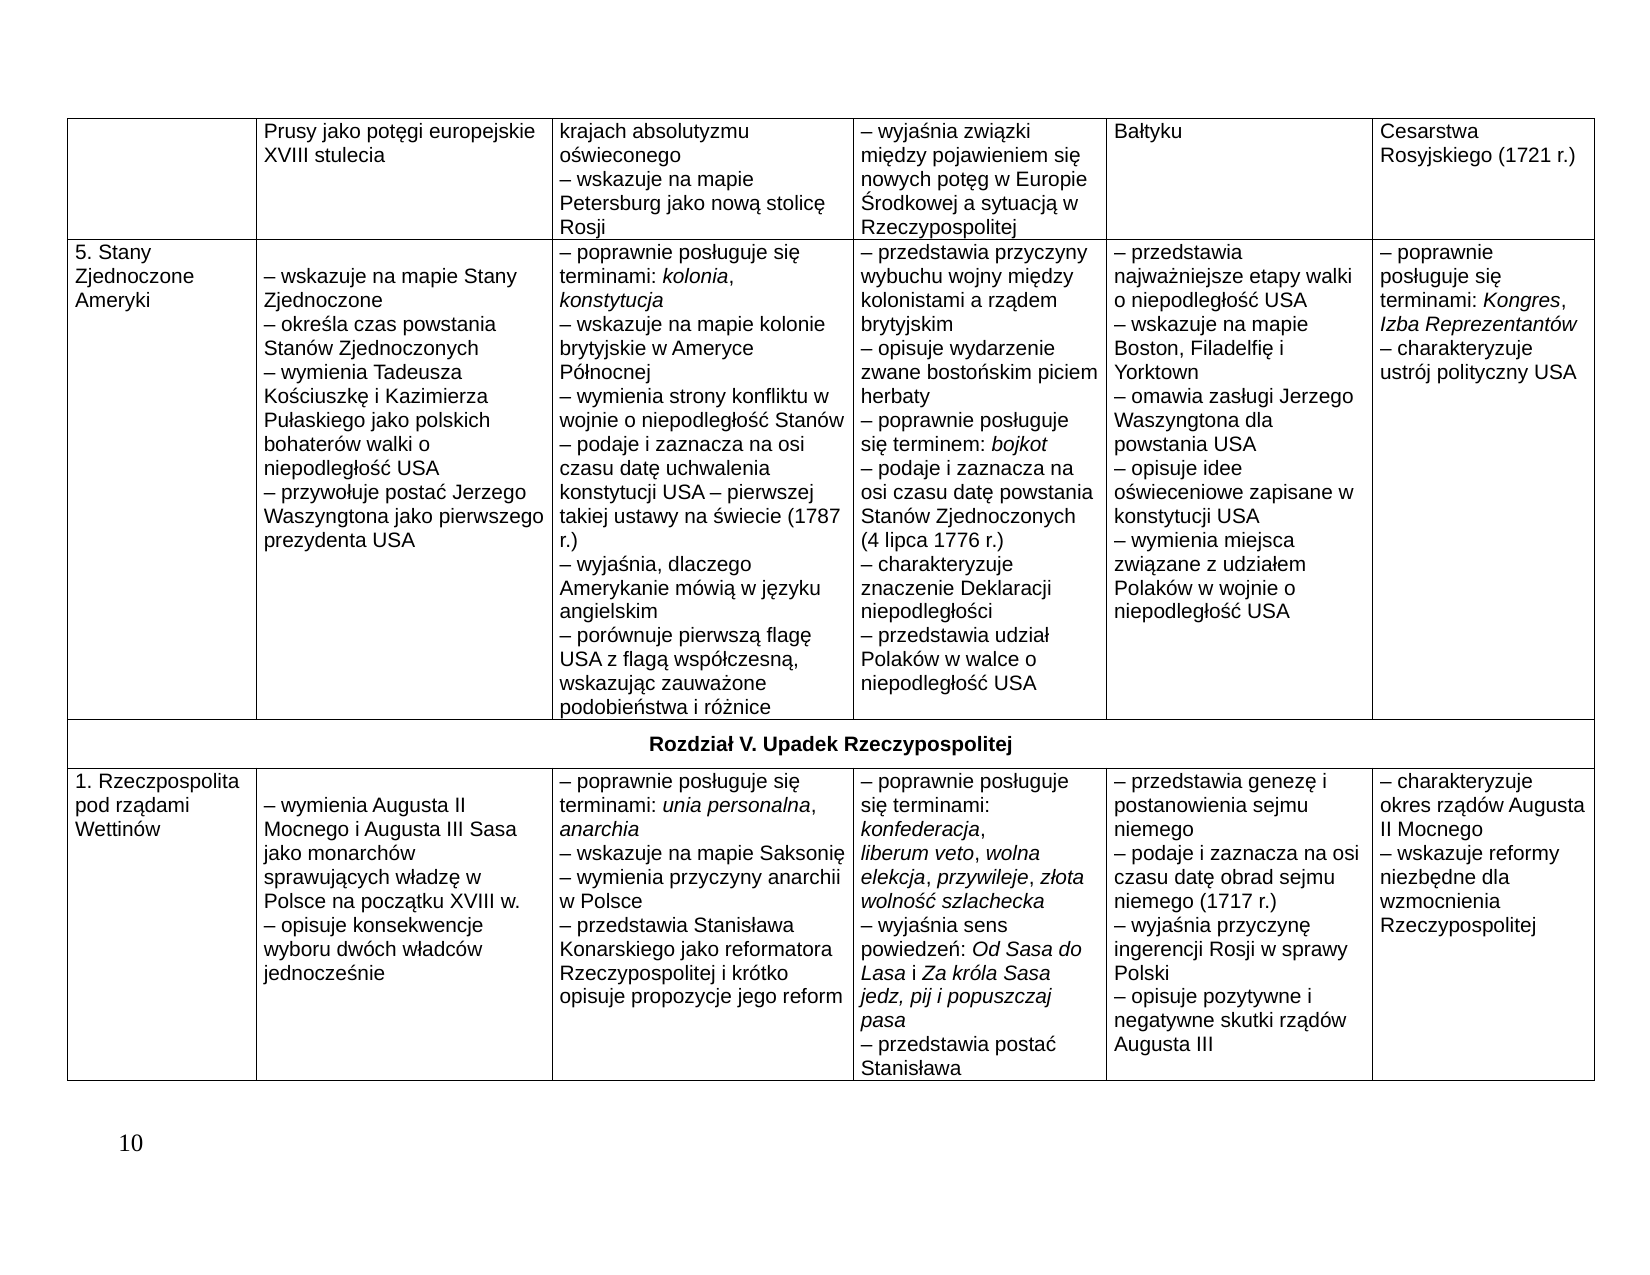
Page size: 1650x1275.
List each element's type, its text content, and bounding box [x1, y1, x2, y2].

table_cell – wymienia Augusta II Mocnego i Augusta III Sasa jako monarchów sprawujących władzę w Polsce na początku XVIII w. – opisuje konsekwencje wyboru dwóch władców jednocześnie [257, 769, 552, 1080]
table_cell – wskazuje na mapie Stany Zjednoczone – określa czas powstania Stanów Zjednoczonych – wymienia Tadeusza Kościuszkę i Kazimierza Pułaskiego jako polskich bohaterów walki o niepodległość USA – przywołuje postać Jerzego Waszyngtona jako pierwszego prezydenta USA [257, 240, 552, 719]
table_cell 1. Rzeczpospolita pod rządami Wettinów [68, 769, 256, 1080]
table_cell – poprawnie posługuje się terminami: unia personalna, anarchia – wskazuje na mapie Saksonię – wymienia przyczyny anarchii w Polsce – przedstawia Stanisława Konarskiego jako reformatora Rzeczypospolitej i krótko opisuje propozycje jego reform [553, 769, 853, 1080]
table_cell – poprawnie posługuje się terminami: konfederacja, liberum veto, wolna elekcja, przywileje, złota wolność szlachecka – wyjaśnia sens powiedzeń: Od Sasa do Lasa i Za króla Sasa jedz, pij i popuszczaj pasa – przedstawia postać Stanisława [854, 769, 1106, 1080]
table_cell Rozdział V. Upadek Rzeczypospolitej [68, 720, 1594, 768]
table_cell – poprawnie posługuje się terminami: Kongres, Izba Reprezentantów – charakteryzuje ustrój polityczny USA [1373, 240, 1594, 719]
table_cell – wyjaśnia związki między pojawieniem się nowych potęg w Europie Środkowej a sytuacją w Rzeczypospolitej [854, 119, 1106, 239]
table_cell Bałtyku [1107, 119, 1372, 239]
table_cell – przedstawia przyczyny wybuchu wojny między kolonistami a rządem brytyjskim – opisuje wydarzenie zwane bostońskim piciem herbaty – poprawnie posługuje się terminem: bojkot – podaje i zaznacza na osi czasu datę powstania Stanów Zjednoczonych (4 lipca 1776 r.) – charakteryzuje znaczenie Deklaracji niepodległości – przedstawia udział Polaków w walce o niepodległość USA [854, 240, 1106, 719]
table_cell – przedstawia genezę i postanowienia sejmu niemego – podaje i zaznacza na osi czasu datę obrad sejmu niemego (1717 r.) – wyjaśnia przyczynę ingerencji Rosji w sprawy Polski – opisuje pozytywne i negatywne skutki rządów Augusta III [1107, 769, 1372, 1080]
table_cell – przedstawia najważniejsze etapy walki o niepodległość USA – wskazuje na mapie Boston, Filadelfię i Yorktown – omawia zasługi Jerzego Waszyngtona dla powstania USA – opisuje idee oświeceniowe zapisane w konstytucji USA – wymienia miejsca związane z udziałem Polaków w wojnie o niepodległość USA [1107, 240, 1372, 719]
table_cell 5. Stany Zjednoczone Ameryki [68, 240, 256, 719]
table_cell – poprawnie posługuje się terminami: kolonia, konstytucja – wskazuje na mapie kolonie brytyjskie w Ameryce Północnej – wymienia strony konfliktu w wojnie o niepodległość Stanów – podaje i zaznacza na osi czasu datę uchwalenia konstytucji USA – pierwszej takiej ustawy na świecie (1787 r.) – wyjaśnia, dlaczego Amerykanie mówią w języku angielskim – porównuje pierwszą flagę USA z flagą współczesną, wskazując zauważone podobieństwa i różnice [553, 240, 853, 719]
table_cell [68, 119, 256, 239]
table_cell Prusy jako potęgi europejskie XVIII stulecia [257, 119, 552, 239]
table_cell – charakteryzuje okres rządów Augusta II Mocnego – wskazuje reformy niezbędne dla wzmocnienia Rzeczypospolitej [1373, 769, 1594, 1080]
table_cell Cesarstwa Rosyjskiego (1721 r.) [1373, 119, 1594, 239]
table_cell krajach absolutyzmu oświeconego – wskazuje na mapie Petersburg jako nową stolicę Rosji [553, 119, 853, 239]
